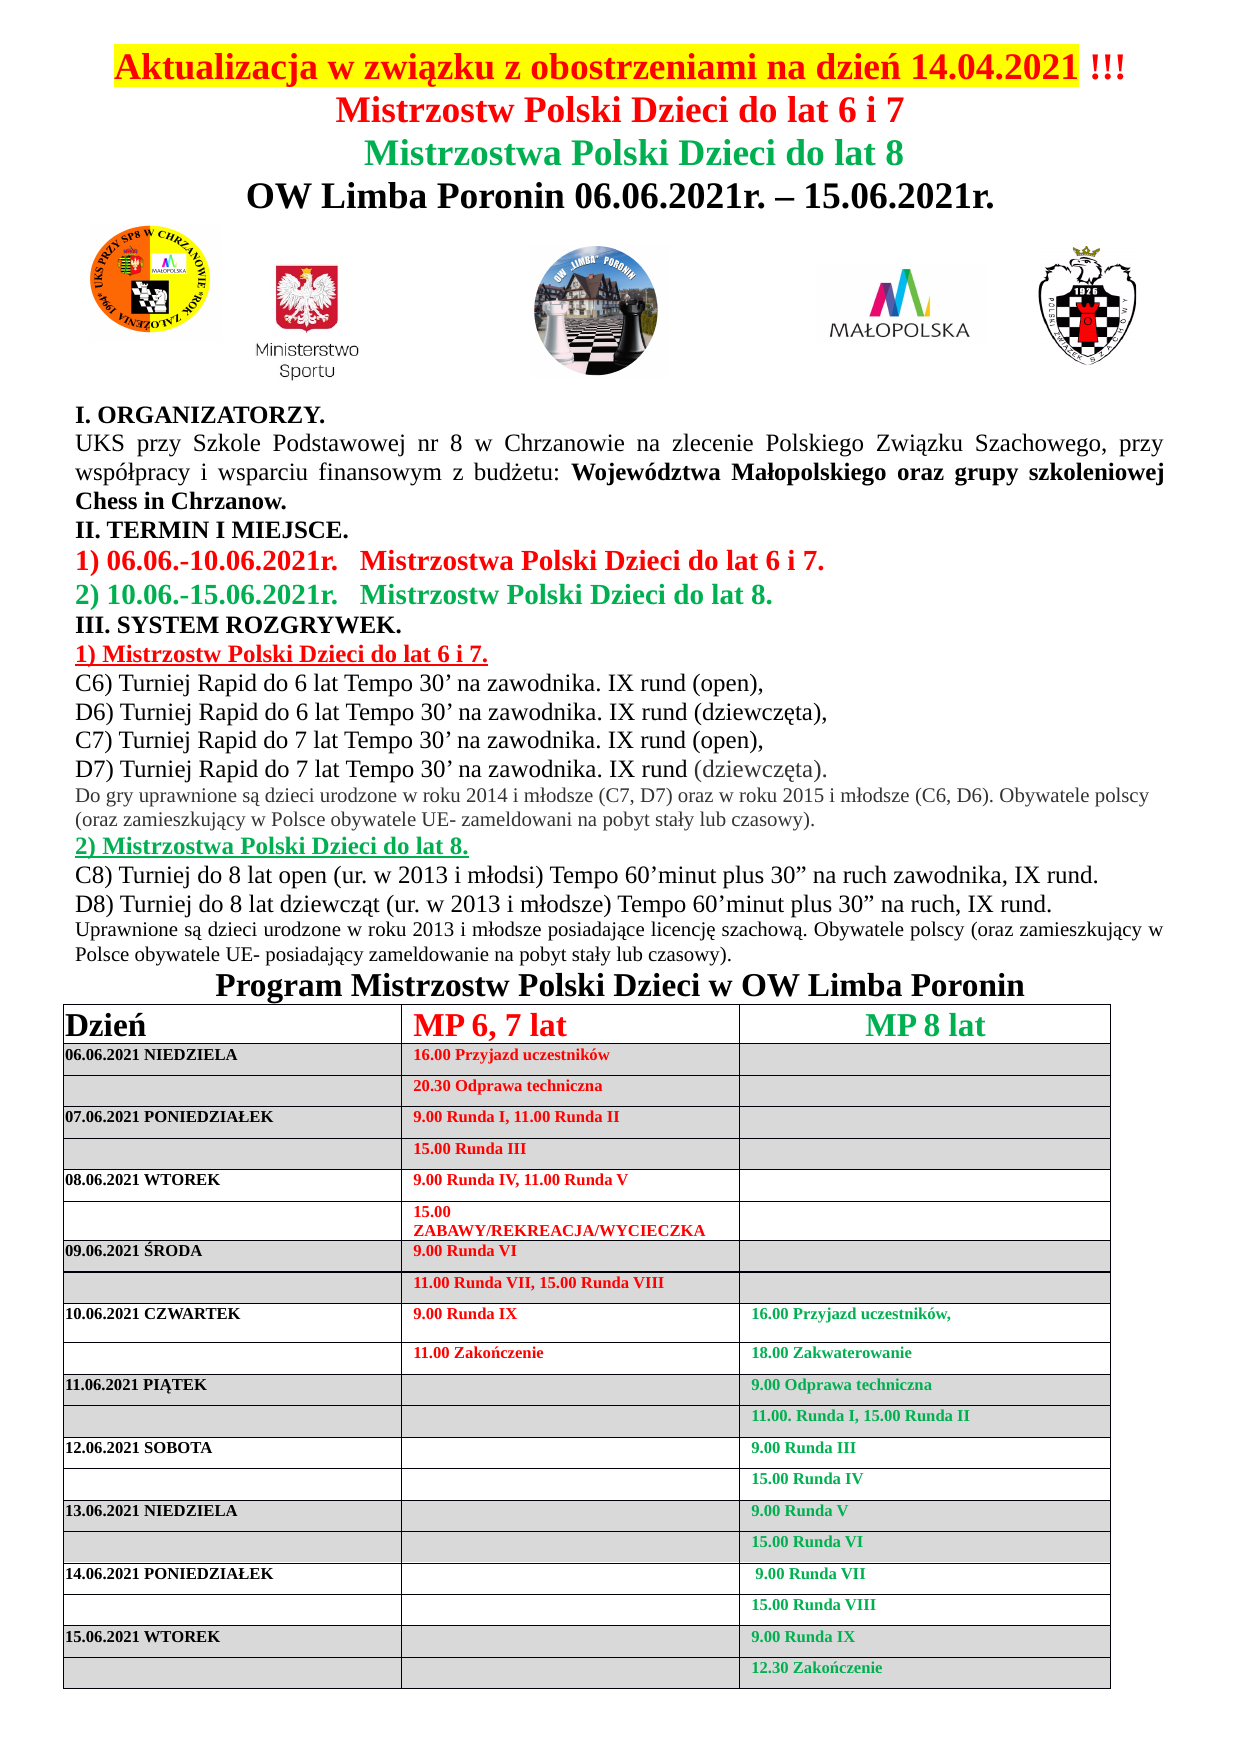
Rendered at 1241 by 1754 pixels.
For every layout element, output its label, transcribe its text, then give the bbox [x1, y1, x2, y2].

table_cell 07.06.2021 PONIEDZIAŁEK [64, 1107, 401, 1138]
table_cell 16.00 Przyjazd uczestników [402, 1044, 739, 1075]
text I. ORGANIZATORZY. [75, 400, 1165, 428]
table_cell 12.30 Zakończenie [740, 1658, 1110, 1688]
table_cell 11.06.2021 PIĄTEK [64, 1375, 401, 1405]
table_cell 9.00 Runda IX [740, 1626, 1110, 1657]
table_cell 15.00 Runda VI [740, 1532, 1110, 1562]
table_cell [740, 1139, 1110, 1169]
table_cell [64, 1469, 401, 1499]
text UKS przy Szkole Podstawowej nr 8 w Chrzanowie na zlecenie Polskiego Związku Szachowego, przy współpracy i wsparciu finansowym z budżetu: Województwa Małopolskiego oraz grupy szkoleniowej Chess in Chrzanow. [75, 428, 1165, 515]
table_cell 12.06.2021 SOBOTA [64, 1438, 401, 1468]
table_cell 09.06.2021 ŚRODA [64, 1241, 401, 1271]
text Aktualizacja w związku z obostrzeniami na dzień 14.04.2021 !!! [75, 44, 1165, 87]
text II. TERMIN I MIEJSCE. [75, 515, 1165, 543]
table_cell 14.06.2021 PONIEDZIAŁEK [64, 1564, 401, 1594]
table_cell 08.06.2021 WTOREK [64, 1170, 401, 1201]
text OW Limba Poronin 06.06.2021r. – 15.06.2021r. [75, 174, 1165, 217]
text Uprawnione są dzieci urodzone w roku 2013 i młodsze posiadające licencję szachową. Obywatele polscy (oraz zamieszkujący w Polsce obywatele UE- posiadający zameldowanie na pobyt stały lub czasowy). [75, 917, 1165, 966]
table_cell 15.00 Runda III [402, 1139, 739, 1169]
table_cell [740, 1202, 1110, 1240]
table_header MP 8 lat [740, 1005, 1110, 1043]
table_cell [402, 1564, 739, 1594]
table_cell 9.00 Odprawa techniczna [740, 1375, 1110, 1405]
table_header Dzień [64, 1005, 401, 1043]
text III. SYSTEM ROZGRYWEK. [75, 611, 1165, 639]
table_cell 15.00 ZABAWY/REKREACJA/WYCIECZKA [402, 1202, 739, 1240]
table_cell [740, 1044, 1110, 1075]
table_cell 15.00 Runda VIII [740, 1595, 1110, 1625]
table_cell [740, 1170, 1110, 1201]
table_cell [402, 1375, 739, 1405]
table_cell [402, 1406, 739, 1437]
table_cell [64, 1139, 401, 1169]
table_cell 9.00 Runda VI [402, 1241, 739, 1271]
table_cell 11.00. Runda I, 15.00 Runda II [740, 1406, 1110, 1437]
table_cell [402, 1532, 739, 1562]
table_cell 16.00 Przyjazd uczestników, [740, 1304, 1110, 1342]
table_cell [740, 1076, 1110, 1106]
text 2) 10.06.-15.06.2021r. Mistrzostw Polski Dzieci do lat 8. [75, 577, 1165, 611]
table_cell 9.00 Runda IX [402, 1304, 739, 1342]
table_cell [740, 1273, 1110, 1303]
table_cell [740, 1107, 1110, 1138]
table_cell [402, 1595, 739, 1625]
table_cell 9.00 Runda IV, 11.00 Runda V [402, 1170, 739, 1201]
table_cell [64, 1406, 401, 1437]
text C6) Turniej Rapid do 6 lat Tempo 30’ na zawodnika. IX rund (open), D6) Turniej Rapid do 6 lat Tempo 30’ na zawodnika. IX rund (dziewczęta), C7) Turniej Rapid do 7 lat Tempo 30’ na zawodnika. IX rund (open), D7) Turniej Rapid do 7 lat Tempo 30’ na zawodnika. IX rund (dziewczęta). [75, 668, 1165, 783]
table_cell 18.00 Zakwaterowanie [740, 1343, 1110, 1374]
table_cell [402, 1438, 739, 1468]
table_cell 10.06.2021 CZWARTEK [64, 1304, 401, 1342]
table_cell [64, 1343, 401, 1374]
table_cell 9.00 Runda III [740, 1438, 1110, 1468]
table_cell 11.00 Runda VII, 15.00 Runda VIII [402, 1273, 739, 1303]
table_cell [402, 1501, 739, 1531]
table_header MP 6, 7 lat [402, 1005, 739, 1043]
table_cell [402, 1469, 739, 1499]
text Mistrzostwa Polski Dzieci do lat 8 [75, 131, 1165, 174]
table_cell 13.06.2021 NIEDZIELA [64, 1501, 401, 1531]
table_cell [64, 1202, 401, 1240]
table_cell [402, 1658, 739, 1688]
text 2) Mistrzostwa Polski Dzieci do lat 8. [75, 831, 1165, 860]
table_cell [64, 1076, 401, 1106]
text 1) Mistrzostw Polski Dzieci do lat 6 i 7. [75, 639, 1165, 668]
table_cell [64, 1273, 401, 1303]
text Mistrzostw Polski Dzieci do lat 6 i 7 [75, 87, 1165, 131]
table_cell 9.00 Runda I, 11.00 Runda II [402, 1107, 739, 1138]
table_cell 9.00 Runda VII [740, 1564, 1110, 1594]
table_cell 9.00 Runda V [740, 1501, 1110, 1531]
table_cell [64, 1658, 401, 1688]
text Do gry uprawnione są dzieci urodzone w roku 2014 i młodsze (C7, D7) oraz w roku 2015 i młodsze (C6, D6). Obywatele polscy (oraz zamieszkujący w Polsce obywatele UE- zameldowani na pobyt stały lub czasowy). [75, 783, 1165, 831]
table_cell [64, 1595, 401, 1625]
table_cell [740, 1241, 1110, 1271]
table_cell 11.00 Zakończenie [402, 1343, 739, 1374]
text Program Mistrzostw Polski Dzieci w OW Limba Poronin [75, 966, 1165, 1004]
table_cell 20.30 Odprawa techniczna [402, 1076, 739, 1106]
table_cell 06.06.2021 NIEDZIELA [64, 1044, 401, 1075]
text C8) Turniej do 8 lat open (ur. w 2013 i młodsi) Tempo 60’minut plus 30” na ruch zawodnika, IX rund. [75, 860, 1165, 889]
text 1) 06.06.-10.06.2021r. Mistrzostwa Polski Dzieci do lat 6 i 7. [75, 543, 1165, 577]
table_cell 15.00 Runda IV [740, 1469, 1110, 1499]
text D8) Turniej do 8 lat dziewcząt (ur. w 2013 i młodsze) Tempo 60’minut plus 30” na ruch, IX rund. [75, 889, 1165, 917]
table_cell 15.06.2021 WTOREK [64, 1626, 401, 1657]
table_cell [402, 1626, 739, 1657]
table_cell [64, 1532, 401, 1562]
